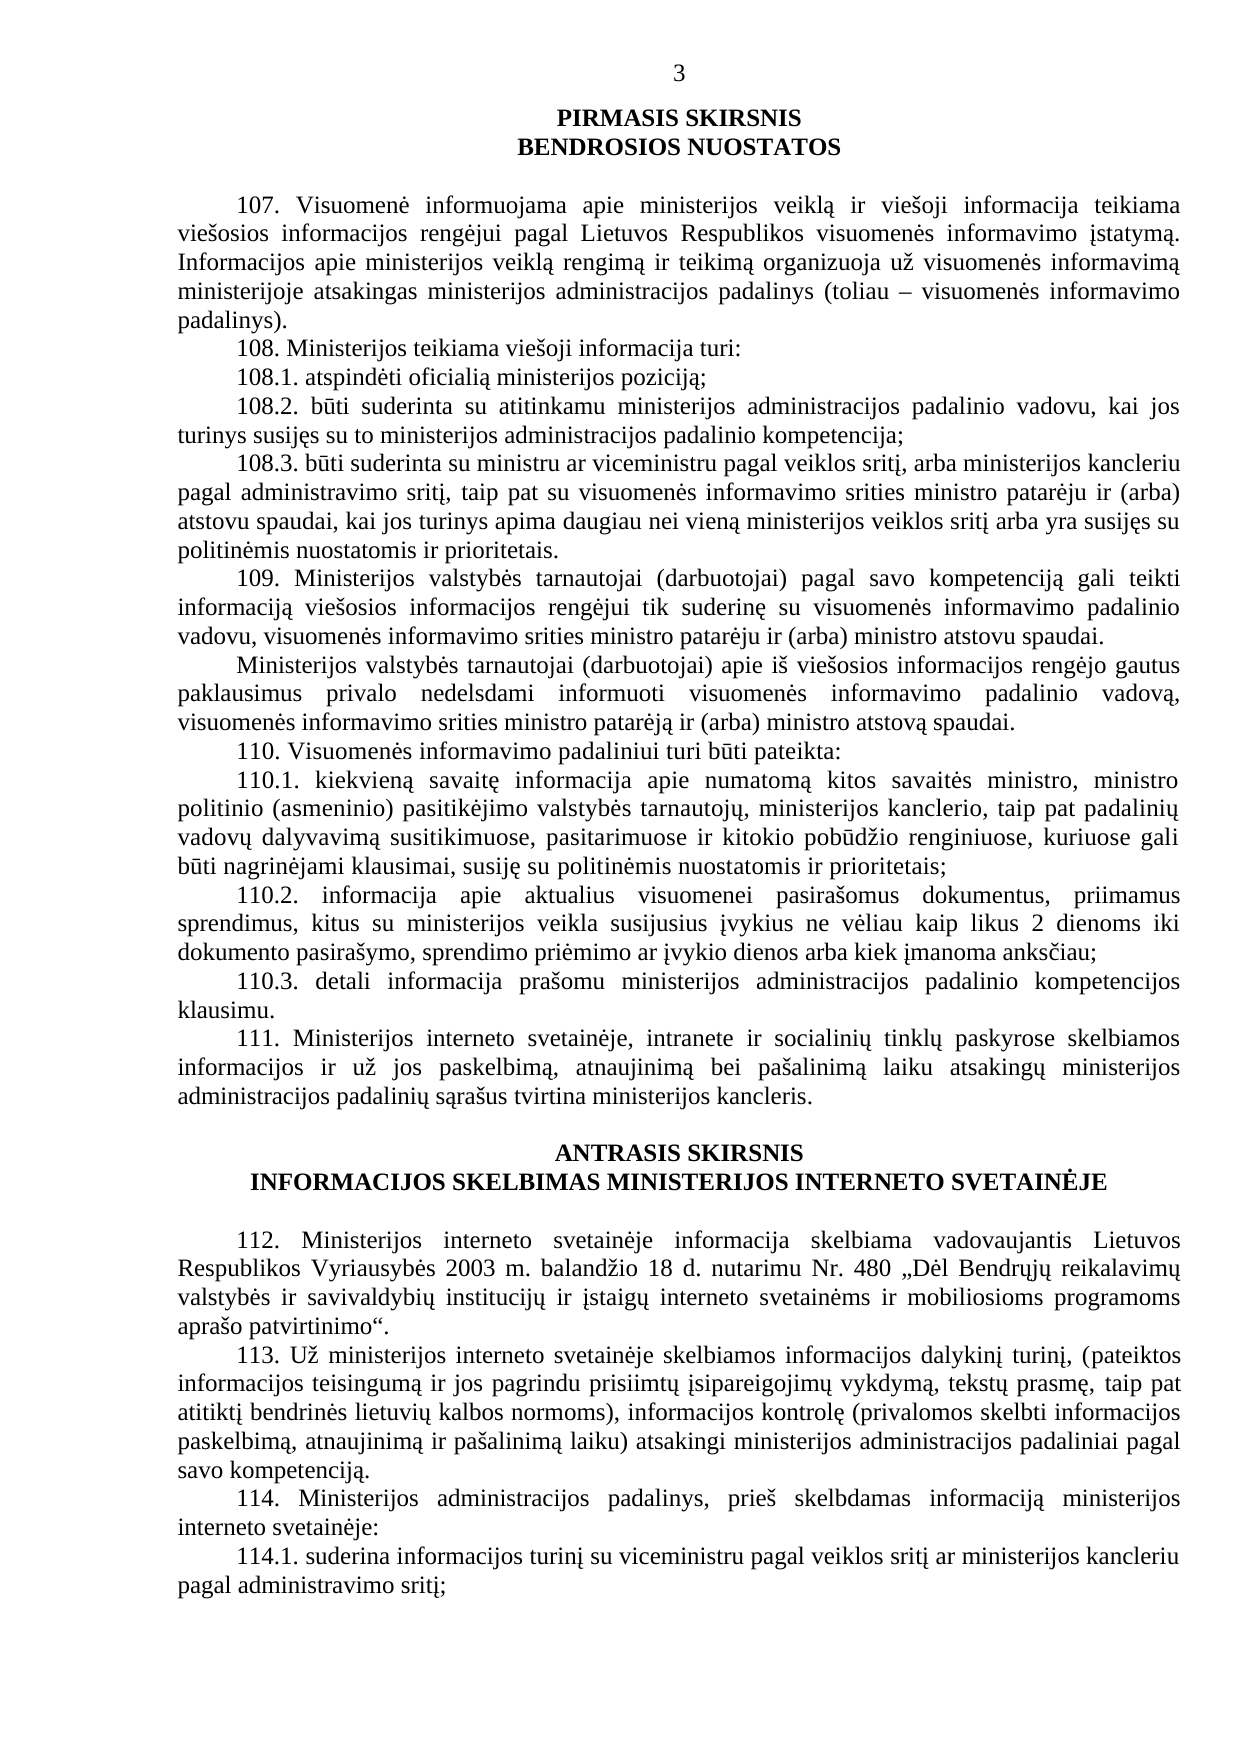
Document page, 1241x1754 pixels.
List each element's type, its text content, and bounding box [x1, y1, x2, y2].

text 110.1. kiekvieną savaitę informacija apie numatomą kitos savaitės ministro, ministro politinio (asmeninio) pasitikėjimo valstybės tarnautojų, ministerijos kanclerio, taip pat padalinių vadovų dalyvavimą susitikimuose, pasitarimuose ir kitokio pobūdžio renginiuose, kuriuose gali būti nagrinėjami klausimai, susiję su politinėmis nuostatomis ir prioritetais; [177, 765, 1181, 880]
text 107. Visuomenė informuojama apie ministerijos veiklą ir viešoji informacija teikiama viešosios informacijos rengėjui pagal Lietuvos Respublikos visuomenės informavimo įstatymą. Informacijos apie ministerijos veiklą rengimą ir teikimą organizuoja už visuomenės informavimą ministerijoje atsakingas ministerijos administracijos padalinys (toliau – visuomenės informavimo padalinys). [177, 190, 1181, 333]
text 114.1. suderina informacijos turinį su viceministru pagal veiklos sritį ar ministerijos kancleriu pagal administravimo sritį; [177, 1541, 1181, 1598]
text 109. Ministerijos valstybės tarnautojai (darbuotojai) pagal savo kompetenciją gali teikti informaciją viešosios informacijos rengėjui tik suderinę su visuomenės informavimo padalinio vadovu, visuomenės informavimo srities ministro patarėju ir (arba) ministro atstovu spaudai. [177, 563, 1181, 650]
text 110.3. detali informacija prašomu ministerijos administracijos padalinio kompetencijos klausimu. [177, 966, 1181, 1023]
text 111. Ministerijos interneto svetainėje, intranete ir socialinių tinklų paskyrose skelbiamos informacijos ir už jos paskelbimą, atnaujinimą bei pašalinimą laiku atsakingų ministerijos administracijos padalinių sąrašus tvirtina ministerijos kancleris. [177, 1023, 1181, 1110]
text 114. Ministerijos administracijos padalinys, prieš skelbdamas informaciją ministerijos interneto svetainėje: [177, 1483, 1181, 1541]
text Ministerijos valstybės tarnautojai (darbuotojai) apie iš viešosios informacijos rengėjo gautus paklausimus privalo nedelsdami informuoti visuomenės informavimo padalinio vadovą, visuomenės informavimo srities ministro patarėją ir (arba) ministro atstovą spaudai. [177, 650, 1181, 736]
text 113. Už ministerijos interneto svetainėje skelbiamos informacijos dalykinį turinį, (pateiktos informacijos teisingumą ir jos pagrindu prisiimtų įsipareigojimų vykdymą, tekstų prasmę, taip pat atitiktį bendrinės lietuvių kalbos normoms), informacijos kontrolę (privalomos skelbti informacijos paskelbimą, atnaujinimą ir pašalinimą laiku) atsakingi ministerijos administracijos padaliniai pagal savo kompetenciją. [177, 1340, 1181, 1483]
text 108.2. būti suderinta su atitinkamu ministerijos administracijos padalinio vadovu, kai jos turinys susijęs su to ministerijos administracijos padalinio kompetencija; [177, 391, 1181, 448]
text 108. Ministerijos teikiama viešoji informacija turi: [177, 333, 1181, 362]
text 108.1. atspindėti oficialią ministerijos poziciją; [177, 362, 1181, 391]
text 108.3. būti suderinta su ministru ar viceministru pagal veiklos sritį, arba ministerijos kancleriu pagal administravimo sritį, taip pat su visuomenės informavimo srities ministro patarėju ir (arba) atstovu spaudai, kai jos turinys apima daugiau nei vieną ministerijos veiklos sritį arba yra susijęs su politinėmis nuostatomis ir prioritetais. [177, 448, 1181, 563]
text 110. Visuomenės informavimo padaliniui turi būti pateikta: [177, 736, 1181, 765]
text BENDROSIOS NUOSTATOS [177, 132, 1181, 161]
text ANTRASIS SKIRSNIS [177, 1138, 1181, 1167]
text INFORMACIJOS SKELBIMAS MINISTERIJOS INTERNETO SVETAINĖJE [177, 1167, 1181, 1196]
text 110.2. informacija apie aktualius visuomenei pasirašomus dokumentus, priimamus sprendimus, kitus su ministerijos veikla susijusius įvykius ne vėliau kaip likus 2 dienoms iki dokumento pasirašymo, sprendimo priėmimo ar įvykio dienos arba kiek įmanoma anksčiau; [177, 880, 1181, 966]
text 112. Ministerijos interneto svetainėje informacija skelbiama vadovaujantis Lietuvos Respublikos Vyriausybės 2003 m. balandžio 18 d. nutarimu Nr. 480 „Dėl Bendrųjų reikalavimų valstybės ir savivaldybių institucijų ir įstaigų interneto svetainėms ir mobiliosioms programoms aprašo patvirtinimo“. [177, 1225, 1181, 1340]
text PIRMASIS SKIRSNIS [177, 103, 1181, 132]
